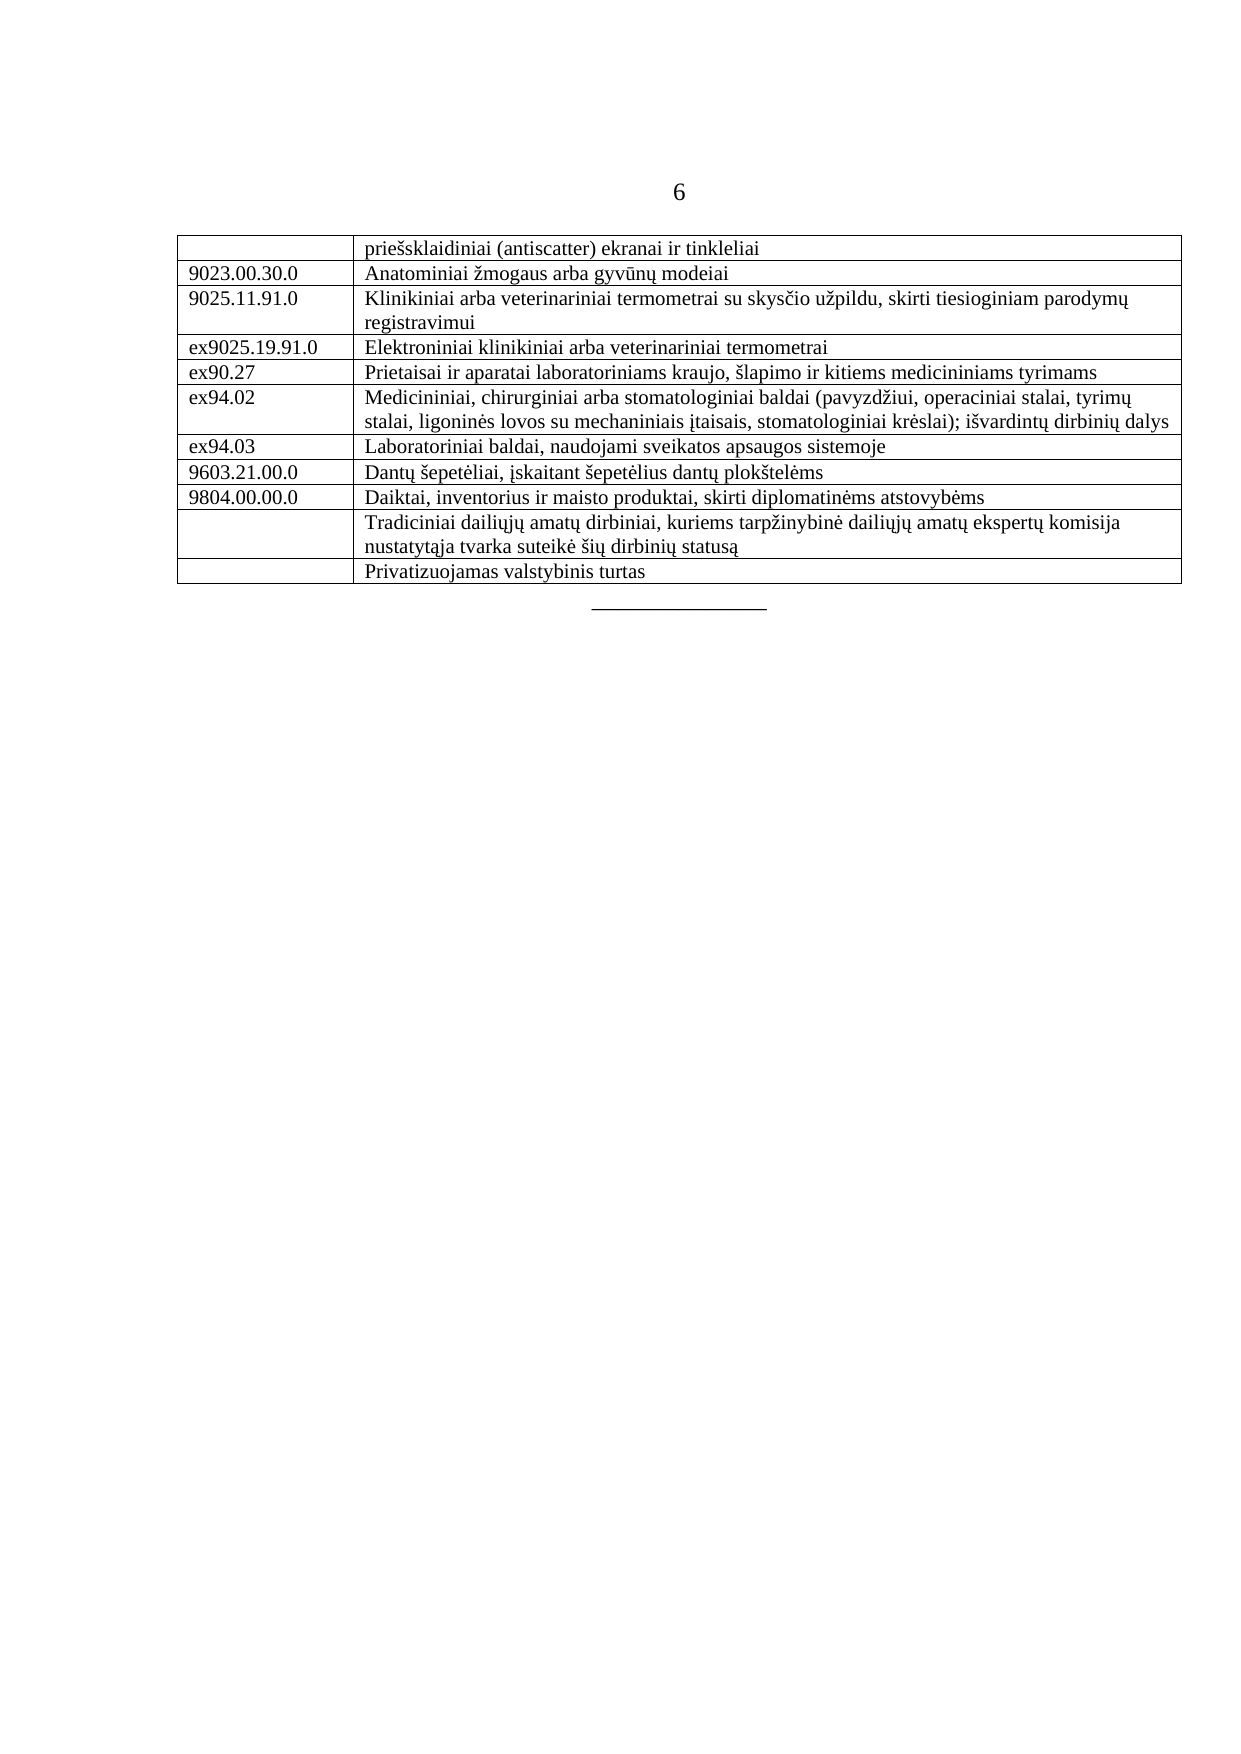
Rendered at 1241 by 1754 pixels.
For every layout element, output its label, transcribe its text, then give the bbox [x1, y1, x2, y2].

table_cell Privatizuojamas valstybinis turtas [354, 559, 1181, 583]
table_cell 9804.00.00.0 [178, 485, 353, 509]
table_cell [178, 559, 353, 583]
table_cell [178, 510, 353, 558]
table_cell Prietaisai ir aparatai laboratoriniams kraujo, šlapimo ir kitiems medicininiams tyrimams [354, 360, 1181, 384]
table_cell Elektroniniai klinikiniai arba veterinariniai termometrai [354, 335, 1181, 359]
text ______________ [177, 584, 1181, 613]
table_cell ex9025.19.91.0 [178, 335, 353, 359]
table_cell Daiktai, inventorius ir maisto produktai, skirti diplomatinėms atstovybėms [354, 485, 1181, 509]
table_cell priešsklaidiniai (antiscatter) ekranai ir tinkleliai [354, 236, 1181, 260]
table_cell ex90.27 [178, 360, 353, 384]
table_cell [178, 236, 353, 260]
table_cell Dantų šepetėliai, įskaitant šepetėlius dantų plokštelėms [354, 460, 1181, 484]
table_cell Klinikiniai arba veterinariniai termometrai su skysčio užpildu, skirti tiesioginiam parodymų registravimui [354, 286, 1181, 334]
table_cell 9603.21.00.0 [178, 460, 353, 484]
table_cell 9025.11.91.0 [178, 286, 353, 334]
table_cell Medicininiai, chirurginiai arba stomatologiniai baldai (pavyzdžiui, operaciniai stalai, tyrimų stalai, ligoninės lovos su mechaniniais įtaisais, stomatologiniai krėslai); išvardintų dirbinių dalys [354, 385, 1181, 433]
table_cell ex94.02 [178, 385, 353, 433]
table_cell ex94.03 [178, 435, 353, 458]
table_cell Tradiciniai dailiųjų amatų dirbiniai, kuriems tarpžinybinė dailiųjų amatų ekspertų komisija nustatytąja tvarka suteikė šių dirbinių statusą [354, 510, 1181, 558]
table_cell 9023.00.30.0 [178, 261, 353, 285]
table_cell Anatominiai žmogaus arba gyvūnų modeiai [354, 261, 1181, 285]
table_cell Laboratoriniai baldai, naudojami sveikatos apsaugos sistemoje [354, 435, 1181, 458]
